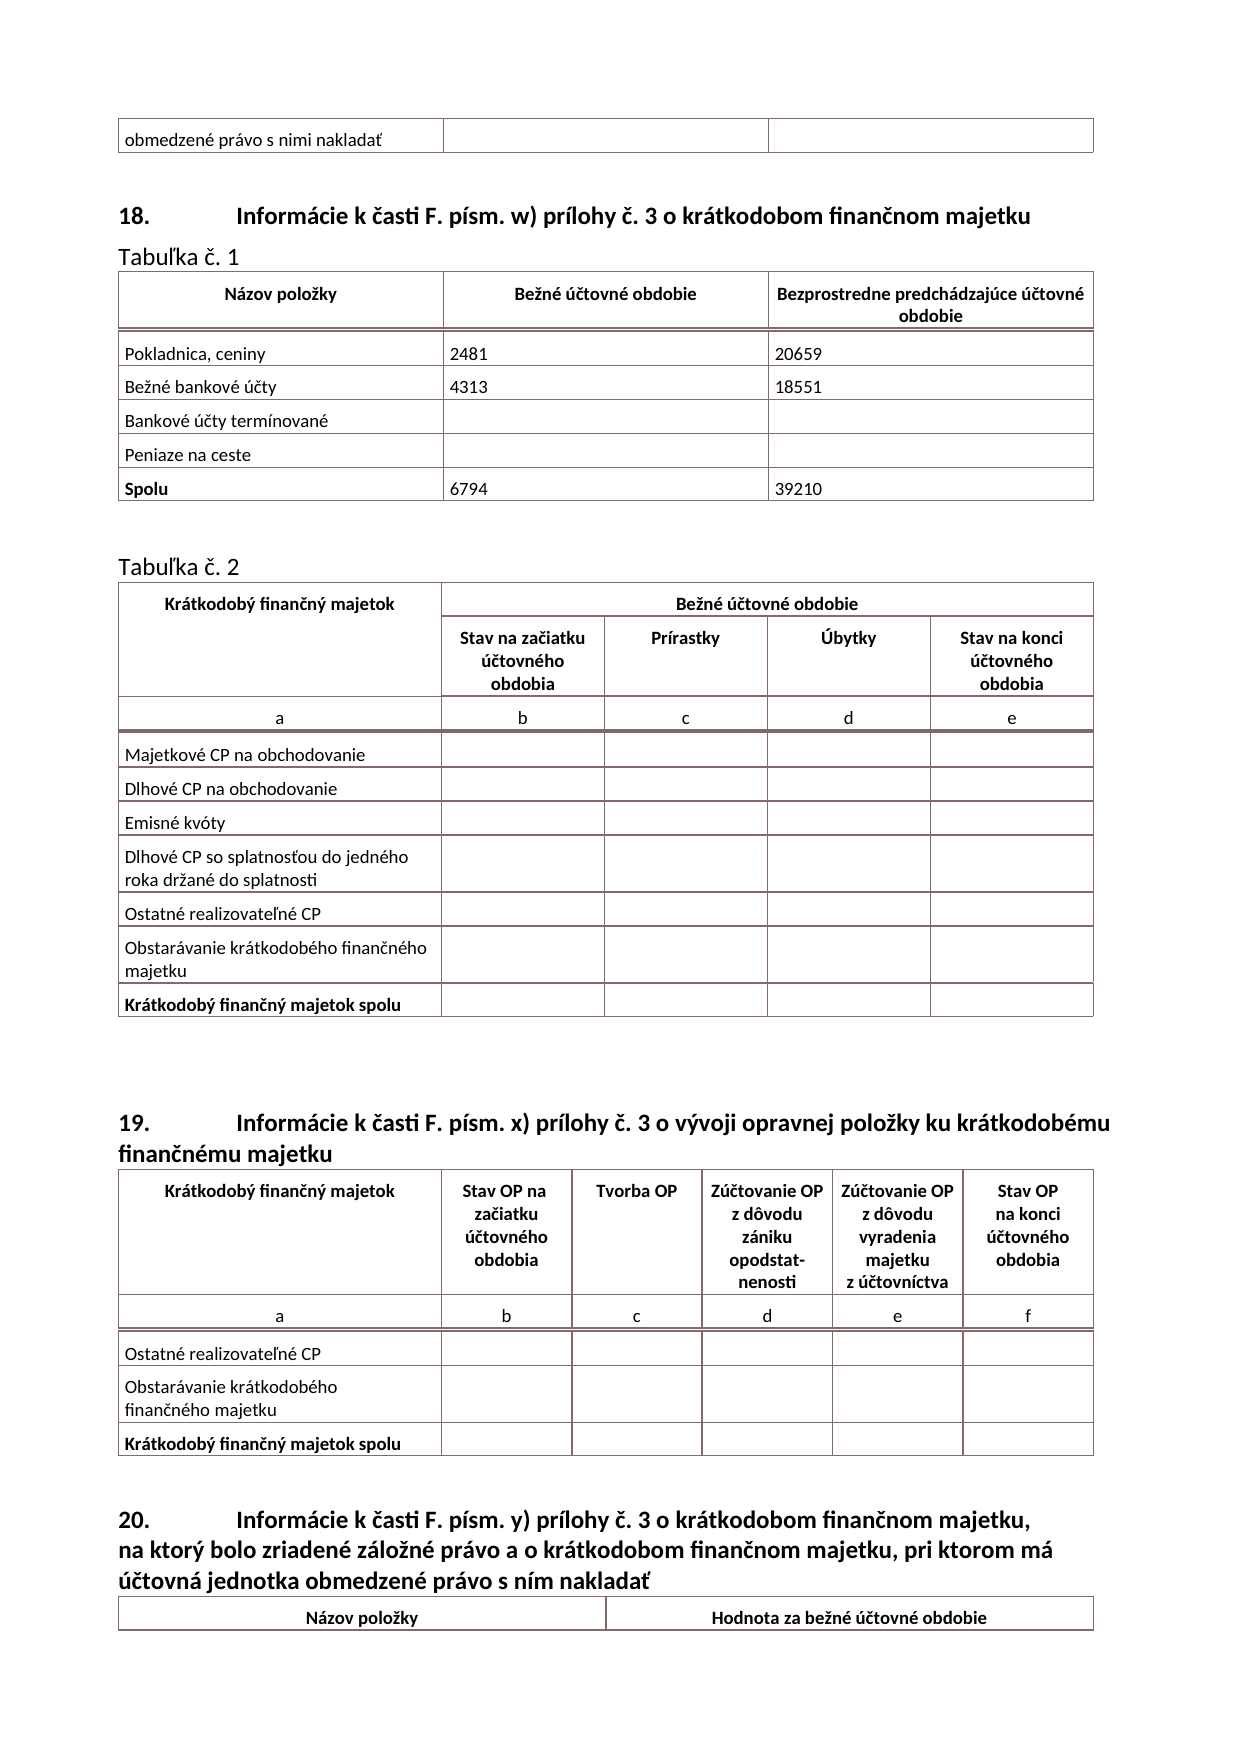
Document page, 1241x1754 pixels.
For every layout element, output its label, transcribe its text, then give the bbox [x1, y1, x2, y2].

table_cell a [119, 1295, 441, 1327]
table_cell [573, 1423, 701, 1455]
table_cell [605, 984, 767, 1016]
table_cell [769, 400, 1093, 433]
table_cell [768, 836, 930, 891]
table_cell [703, 1423, 832, 1455]
table_cell Krátkodobý finančný majetok spolu [119, 984, 441, 1016]
table_cell Krátkodobý finančný majetok spolu [119, 1423, 441, 1455]
table_cell [444, 119, 768, 152]
table_cell [931, 733, 1093, 766]
table_cell [964, 1423, 1093, 1455]
text 20. Informácie k časti F. písm. y) prílohy č. 3 o krátkodobom finančnom majetku, na ktorý bolo zriadené záložné právo a o krátkodobom finančnom majetku, pri ktorom má účtovná jednotka obmedzené právo s ním nakladať [118, 1504, 1122, 1596]
table_cell [605, 893, 767, 925]
table_cell e [833, 1295, 962, 1327]
table_cell [931, 768, 1093, 800]
table_header Tvorba OP [573, 1170, 701, 1294]
table_cell [442, 1366, 571, 1422]
table_cell [442, 1423, 571, 1455]
table_cell [769, 119, 1093, 152]
table_cell c [573, 1295, 701, 1327]
table_cell [442, 802, 604, 834]
table_cell 4313 [444, 366, 768, 399]
table_header Stav OP na začiatku účtovného obdobia [442, 1170, 571, 1294]
table_cell 2481 [444, 332, 768, 365]
table_cell Peniaze na ceste [119, 434, 443, 467]
table_cell Pokladnica, ceniny [119, 332, 443, 365]
table_cell Ostatné realizovateľné CP [119, 893, 441, 925]
table_cell [768, 768, 930, 800]
table_cell [703, 1366, 832, 1422]
table_cell [573, 1366, 701, 1422]
table_cell [833, 1332, 962, 1365]
table_cell obmedzené právo s nimi nakladať [119, 119, 443, 152]
table_cell 18551 [769, 366, 1093, 399]
table_cell d [768, 697, 930, 729]
table_header Bezprostredne predchádzajúce účtovné obdobie [769, 272, 1093, 327]
table_header Bežné účtovné obdobie [444, 272, 768, 327]
table_cell Majetkové CP na obchodovanie [119, 733, 441, 766]
table_cell [768, 927, 930, 982]
table_cell [768, 733, 930, 766]
table_cell [442, 927, 604, 982]
table_cell a [119, 697, 441, 729]
table_cell [605, 733, 767, 766]
table_header Stav OP na konci účtovného obdobia [964, 1170, 1093, 1294]
table_cell [768, 802, 930, 834]
table_cell [442, 836, 604, 891]
table_cell [442, 768, 604, 800]
table_header Názov položky [119, 272, 443, 327]
table_header Bežné účtovné obdobie [442, 583, 1093, 615]
table_cell Ostatné realizovateľné CP [119, 1332, 441, 1365]
table_cell Obstarávanie krátkodobého finančného majetku [119, 1366, 441, 1422]
table_cell [768, 893, 930, 925]
table_cell [442, 984, 604, 1016]
table_cell Stav na začiatku účtovného obdobia [442, 617, 604, 695]
table_cell [444, 400, 768, 433]
table_cell [605, 802, 767, 834]
table_cell e [931, 697, 1093, 729]
table_cell f [964, 1295, 1093, 1327]
table_cell [442, 893, 604, 925]
table_cell [442, 1332, 571, 1365]
table_cell c [605, 697, 767, 729]
table_cell [768, 984, 930, 1016]
table_cell Stav na konci účtovného obdobia [931, 617, 1093, 695]
table_cell [964, 1366, 1093, 1422]
table_cell [931, 984, 1093, 1016]
table_cell Úbytky [768, 617, 930, 695]
table_cell [573, 1332, 701, 1365]
table_cell b [442, 697, 604, 729]
table_header Hodnota za bežné účtovné obdobie [607, 1597, 1093, 1629]
table_cell Emisné kvóty [119, 802, 441, 834]
table_cell [931, 802, 1093, 834]
table_cell [444, 434, 768, 467]
table_cell Dlhové CP na obchodovanie [119, 768, 441, 800]
table_cell [605, 768, 767, 800]
table_cell d [703, 1295, 832, 1327]
text Tabuľka č. 2 [118, 551, 1122, 582]
table_cell [703, 1332, 832, 1365]
table_cell [931, 836, 1093, 891]
table_cell [769, 434, 1093, 467]
table_header Krátkodobý finančný majetok [119, 583, 441, 696]
table_cell Bankové účty termínované [119, 400, 443, 433]
table_cell [833, 1423, 962, 1455]
table_header Názov položky [119, 1597, 605, 1629]
table_cell Prírastky [605, 617, 767, 695]
table_cell [931, 927, 1093, 982]
table_cell [605, 836, 767, 891]
table_cell Spolu [119, 468, 443, 500]
table_cell b [442, 1295, 571, 1327]
table_cell 6794 [444, 468, 768, 500]
table_cell [833, 1366, 962, 1422]
text Tabuľka č. 1 [118, 241, 1122, 271]
table_cell [442, 733, 604, 766]
text 18. Informácie k časti F. písm. w) prílohy č. 3 o krátkodobom finančnom majetku [118, 200, 1122, 231]
table_header Krátkodobý finančný majetok [119, 1170, 441, 1294]
table_cell Obstarávanie krátkodobého finančného majetku [119, 927, 441, 982]
table_cell Dlhové CP so splatnosťou do jedného roka držané do splatnosti [119, 836, 441, 891]
table_header Zúčtovanie OP z dôvodu vyradenia majetku z účtovníctva [833, 1170, 962, 1294]
table_cell 20659 [769, 332, 1093, 365]
table_cell [964, 1332, 1093, 1365]
table_cell [605, 927, 767, 982]
text 19. Informácie k časti F. písm. x) prílohy č. 3 o vývoji opravnej položky ku krátkodobému finančnému majetku [118, 1107, 1122, 1168]
table_header Zúčtovanie OP z dôvodu zániku opodstat- nenosti [703, 1170, 832, 1294]
table_cell Bežné bankové účty [119, 366, 443, 399]
table_cell 39210 [769, 468, 1093, 500]
table_cell [931, 893, 1093, 925]
